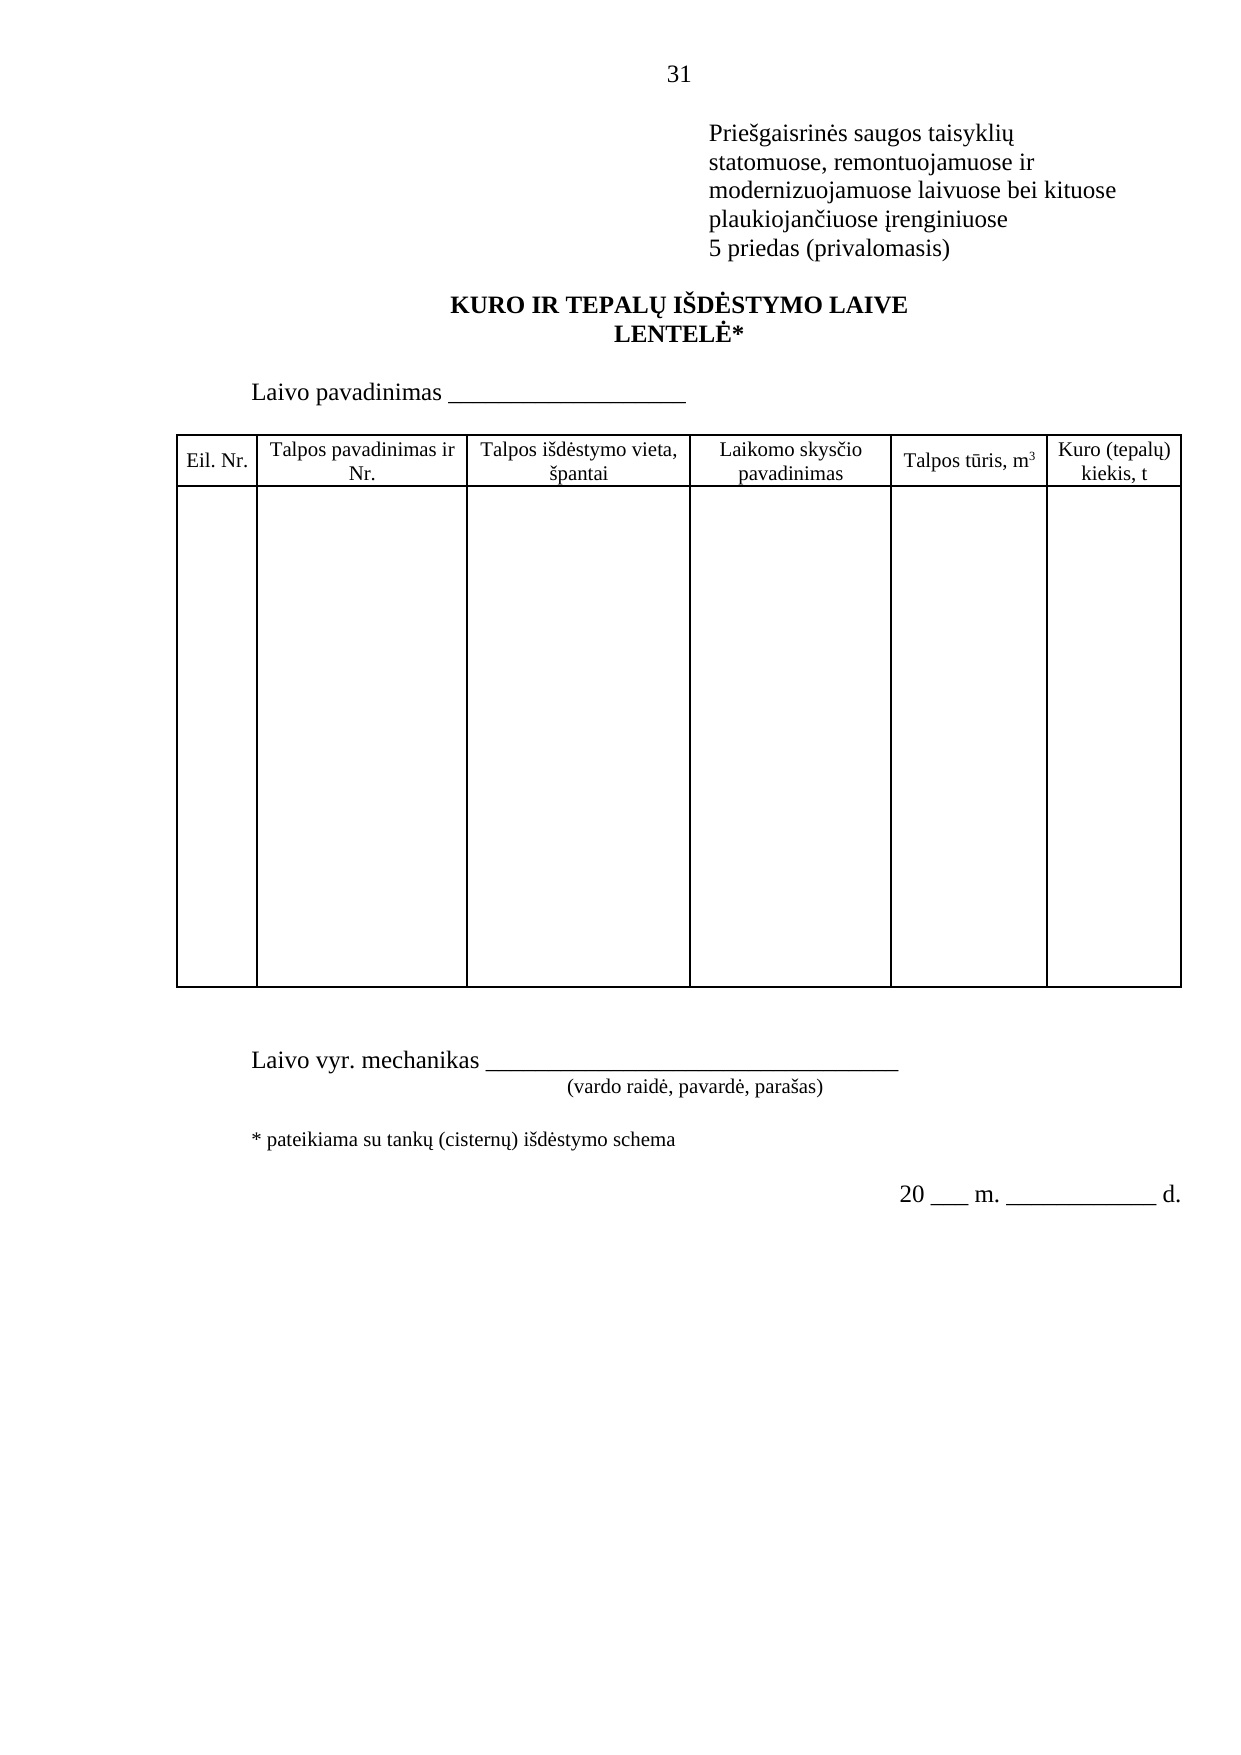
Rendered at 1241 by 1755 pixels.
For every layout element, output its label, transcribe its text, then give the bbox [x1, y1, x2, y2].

table_header Eil. Nr. [178, 436, 256, 484]
text * pateikiama su tankų (cisternų) išdėstymo schema [177, 1127, 1181, 1151]
text 5 priedas (privalomasis) [177, 233, 1181, 262]
table_cell [178, 487, 256, 986]
text Laivo pavadinimas ___________________ [177, 377, 1181, 406]
text Laivo vyr. mechanikas _________________________________ [177, 1045, 1181, 1074]
table_header Talpos išdėstymo vieta, špantai [468, 436, 689, 484]
table_header Laikomo skysčio pavadinimas [691, 436, 890, 484]
table_cell [892, 487, 1046, 986]
table_header Talpos tūris, m3 [892, 436, 1046, 484]
table_cell [258, 487, 466, 986]
table_cell [691, 487, 890, 986]
text statomuose, remontuojamuose ir [177, 147, 1181, 176]
text modernizuojamuose laivuose bei kituose [177, 176, 1181, 204]
table_cell [1048, 487, 1180, 986]
table_cell [468, 487, 689, 986]
table_header Talpos pavadinimas ir Nr. [258, 436, 466, 484]
text (vardo raidė, pavardė, parašas) [177, 1074, 1181, 1098]
text Priešgaisrinės saugos taisyklių [177, 118, 1181, 147]
text plaukiojančiuose įrenginiuose [177, 204, 1181, 233]
text LENTELĖ* [177, 319, 1181, 348]
table_header Kuro (tepalų) kiekis, t [1048, 436, 1180, 484]
text Kuro ir tepalų išdėstymo laive [177, 291, 1181, 319]
text 20 ___ m. ____________ d. [177, 1179, 1181, 1208]
